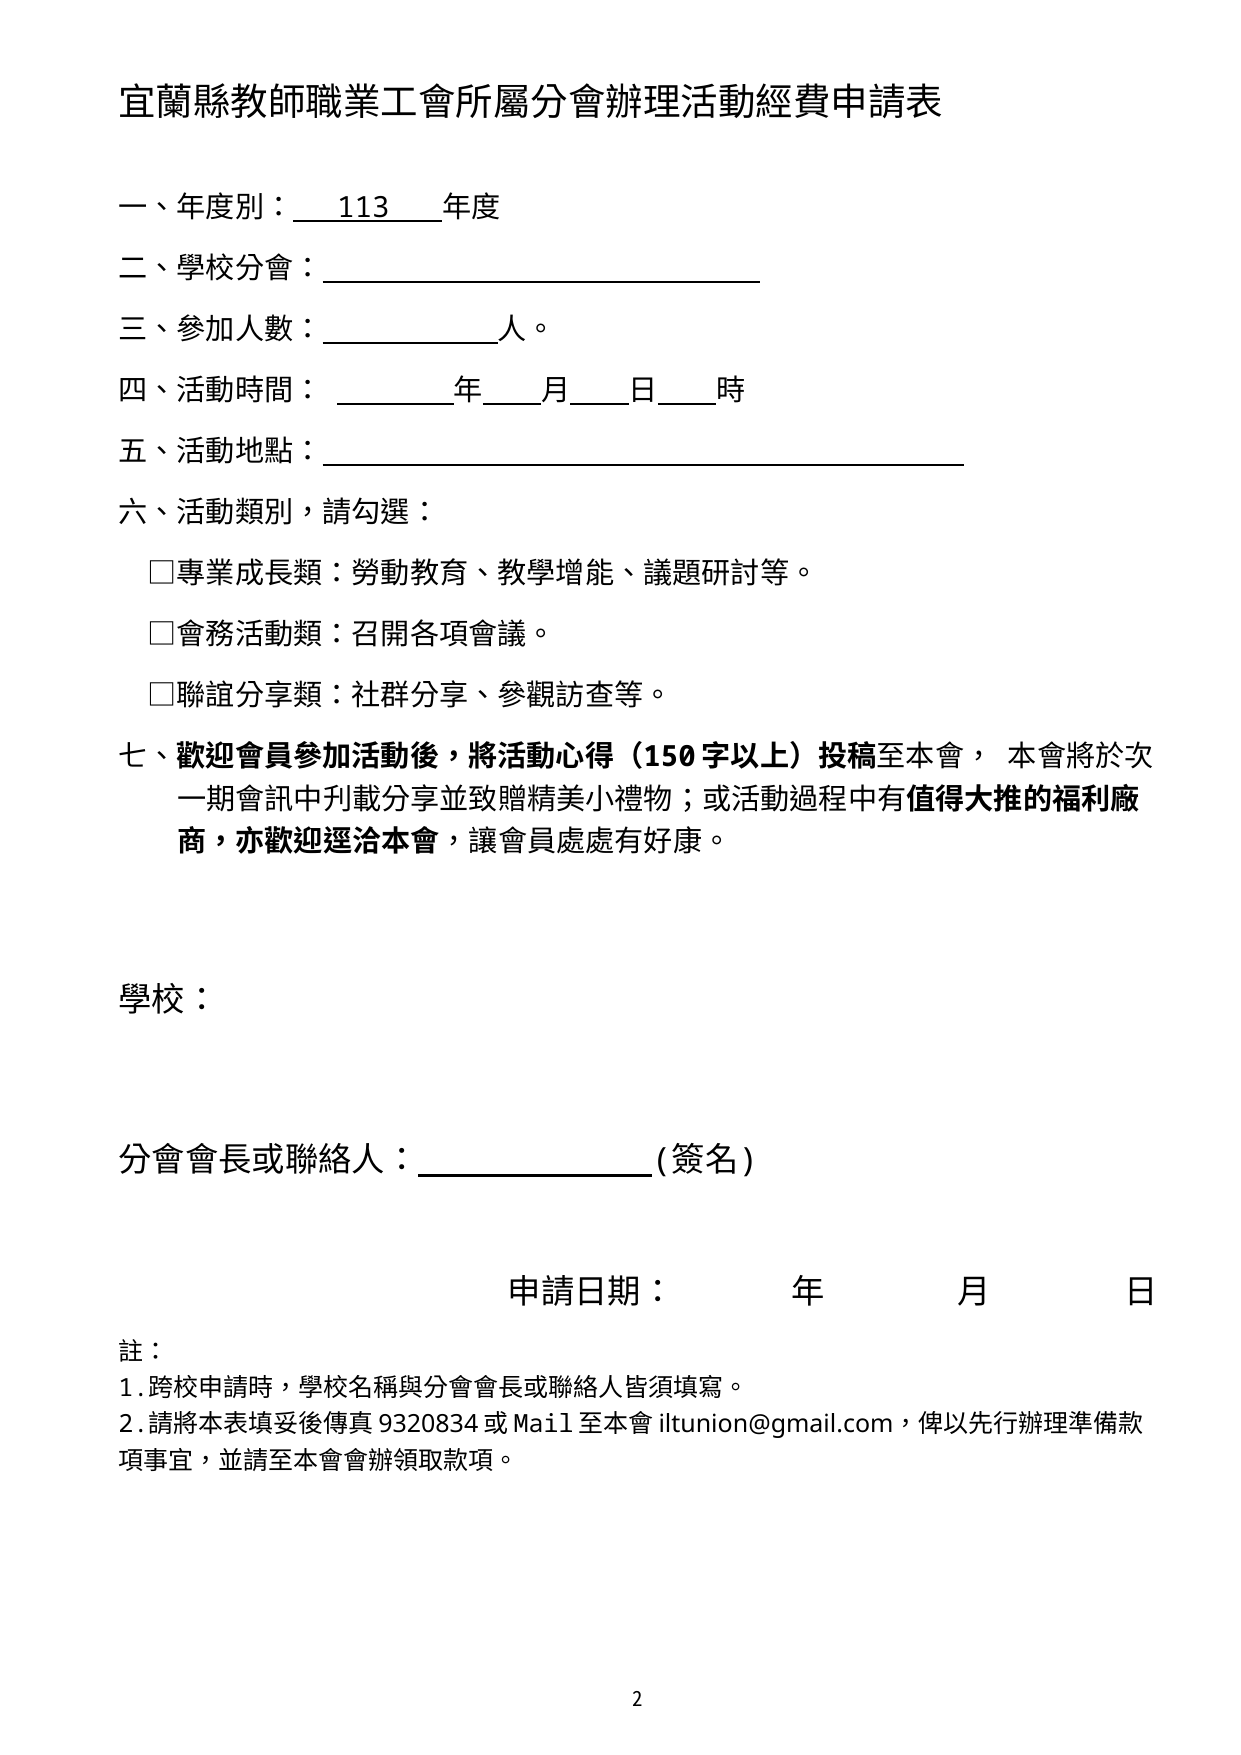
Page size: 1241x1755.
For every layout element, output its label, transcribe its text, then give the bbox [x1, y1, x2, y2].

text 宜蘭縣教師職業工會所屬分會辦理活動經費申請表 [118, 75, 1158, 125]
text 三、參加人數： 人。 [118, 306, 1158, 348]
text □會務活動類：召開各項會議。 [118, 611, 1158, 653]
text 二、學校分會： [118, 244, 1158, 287]
text 七、歡迎會員參加活動後，將活動心得（150字以上）投稿至本會， 本會將於次一期會訊中刋載分享並致贈精美小禮物；或活動過程中有值得大推的福利廠商，亦歡迎逕洽本會，讓會員處處有好康。 [118, 733, 1158, 860]
text 四、活動時間： 年 月 日 時 [118, 367, 1158, 409]
text 申請日期： 年 月 日 [118, 1264, 1158, 1313]
text 分會會長或聯絡人： (簽名) [118, 1133, 1158, 1182]
text 註： 1.跨校申請時，學校名稱與分會會長或聯絡人皆須填寫。 2.請將本表填妥後傳真9320834或Mail至本會iltunion@gmail.com，俾以先行辦理準備款項事宜，並請至本會會辦領取款項。 [118, 1331, 1158, 1476]
text 學校： [118, 972, 1158, 1021]
text 六、活動類別，請勾選： [118, 489, 1158, 531]
text □聯誼分享類：社群分享、參觀訪查等。 [118, 672, 1158, 714]
text □專業成長類：勞動教育、教學增能、議題研討等。 [118, 550, 1158, 592]
text 五、活動地點： [118, 428, 1158, 470]
text 一、年度別： 113 年度 [118, 183, 1158, 226]
